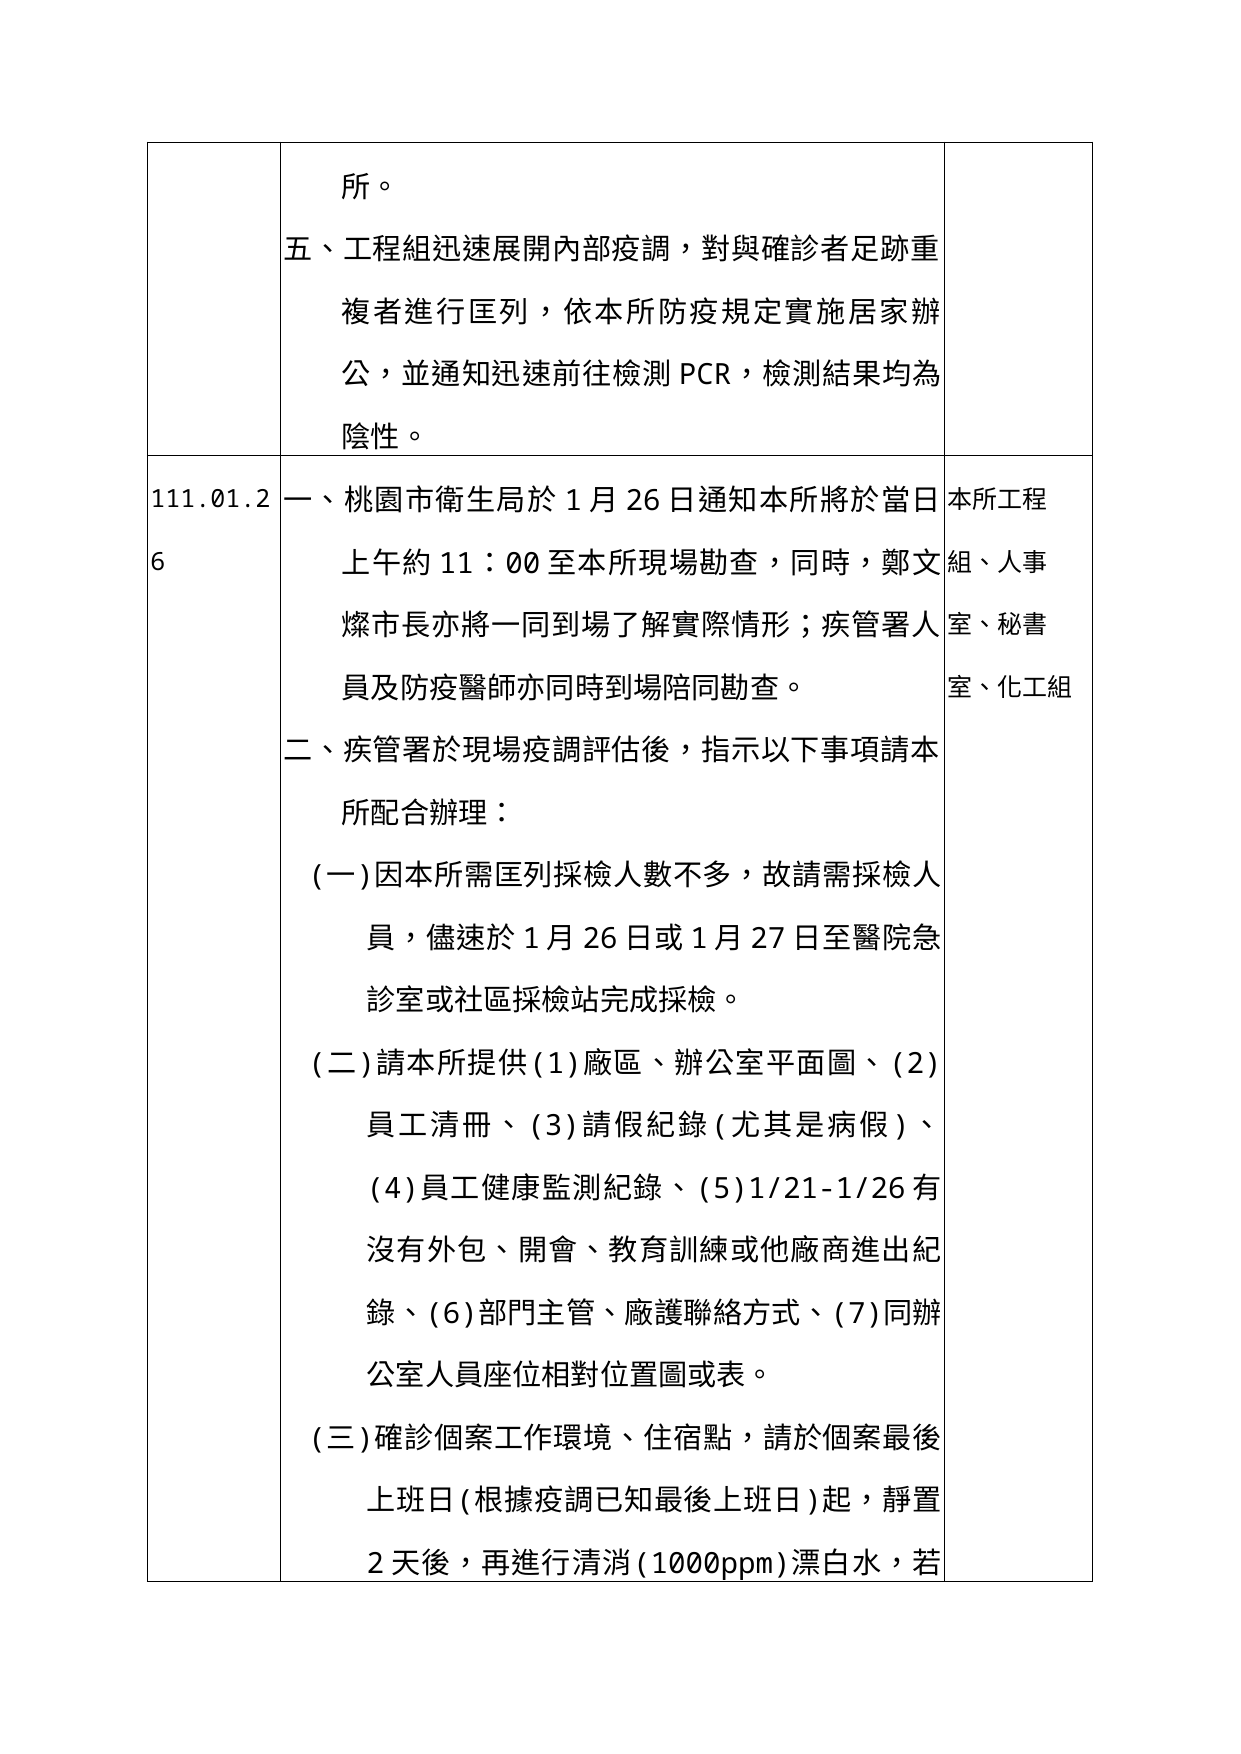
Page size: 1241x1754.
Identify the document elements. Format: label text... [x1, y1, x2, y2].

table_cell 111.01.26 [148, 456, 280, 1581]
table_cell 一、桃園市衛生局於1月26日通知本所將於當日上午約11：00至本所現場勘查，同時，鄭文燦市長亦將一同到場了解實際情形；疾管署人員及防疫醫師亦同時到場陪同勘查。 二、疾管署於現場疫調評估後，指示以下事項請本所配合辦理： (一)因本所需匡列採檢人數不多，故請需採檢人員，儘速於1月26日或1月27日至醫院急診室或社區採檢站完成採檢。 (二)請本所提供(1)廠區、辦公室平面圖、(2)員工清冊、(3)請假紀錄(尤其是病假)、(4)員工健康監測紀錄、(5)1/21-1/26有沒有外包、開會、教育訓練或他廠商進出紀錄、(6)部門主管、廠護聯絡方式、(7)同辦公室人員座位相對位置圖或表。 (三)確診個案工作環境、住宿點，請於個案最後上班日(根據疫調已知最後上班日)起，靜置2天後，再進行清消(1000ppm)漂白水，若為會沾染排泄物或體液的地方，如廁所，請用5000ppm漂白水消毒。 三、1月26日經防疫醫師，依個案可傳染期間參與之各項活動，評估接觸者之接觸時間、有無適當防護等感染風險條件決定隔離措施，爰現場疫調作成以下決議(匡列原則)： 匡列1月21日(含21日)以後相關有接觸史人員： 於015W館舍工作者，視為同一工作場域，除能證明無密切接觸，同場域工作人員原則居家隔離，例外自主健康管理。 非015W館舍工作者，但曾進入015W者： 有面對面接觸：員工曾進入015W館舍並與確診者面對面接觸，則居家隔離。 無面對面接觸：員工曾進入015W館舍但未與確診者面對面接觸，則自主健康管理+1pcr採檢。 廁所維修人員進入015W館舍修理廁所，因廁所為高度可能染污區域，維修人員列為居家隔離。 未進入015W者： 與曾進入015W館舍人員同一辦公室，則自我健康監測。 因交換證件及檢測曾與確診者短暫接觸，則自主健康管理+1pcr採檢。 [281, 456, 944, 1581]
table_cell [945, 143, 1092, 455]
table_cell [148, 143, 280, 455]
table_cell 所。 五、工程組迅速展開內部疫調，對與確診者足跡重複者進行匡列，依本所防疫規定實施居家辦公，並通知迅速前往檢測PCR，檢測結果均為陰性。 [281, 143, 944, 455]
table_cell 本所工程組、人事室、秘書室、化工組 [945, 456, 1092, 1581]
